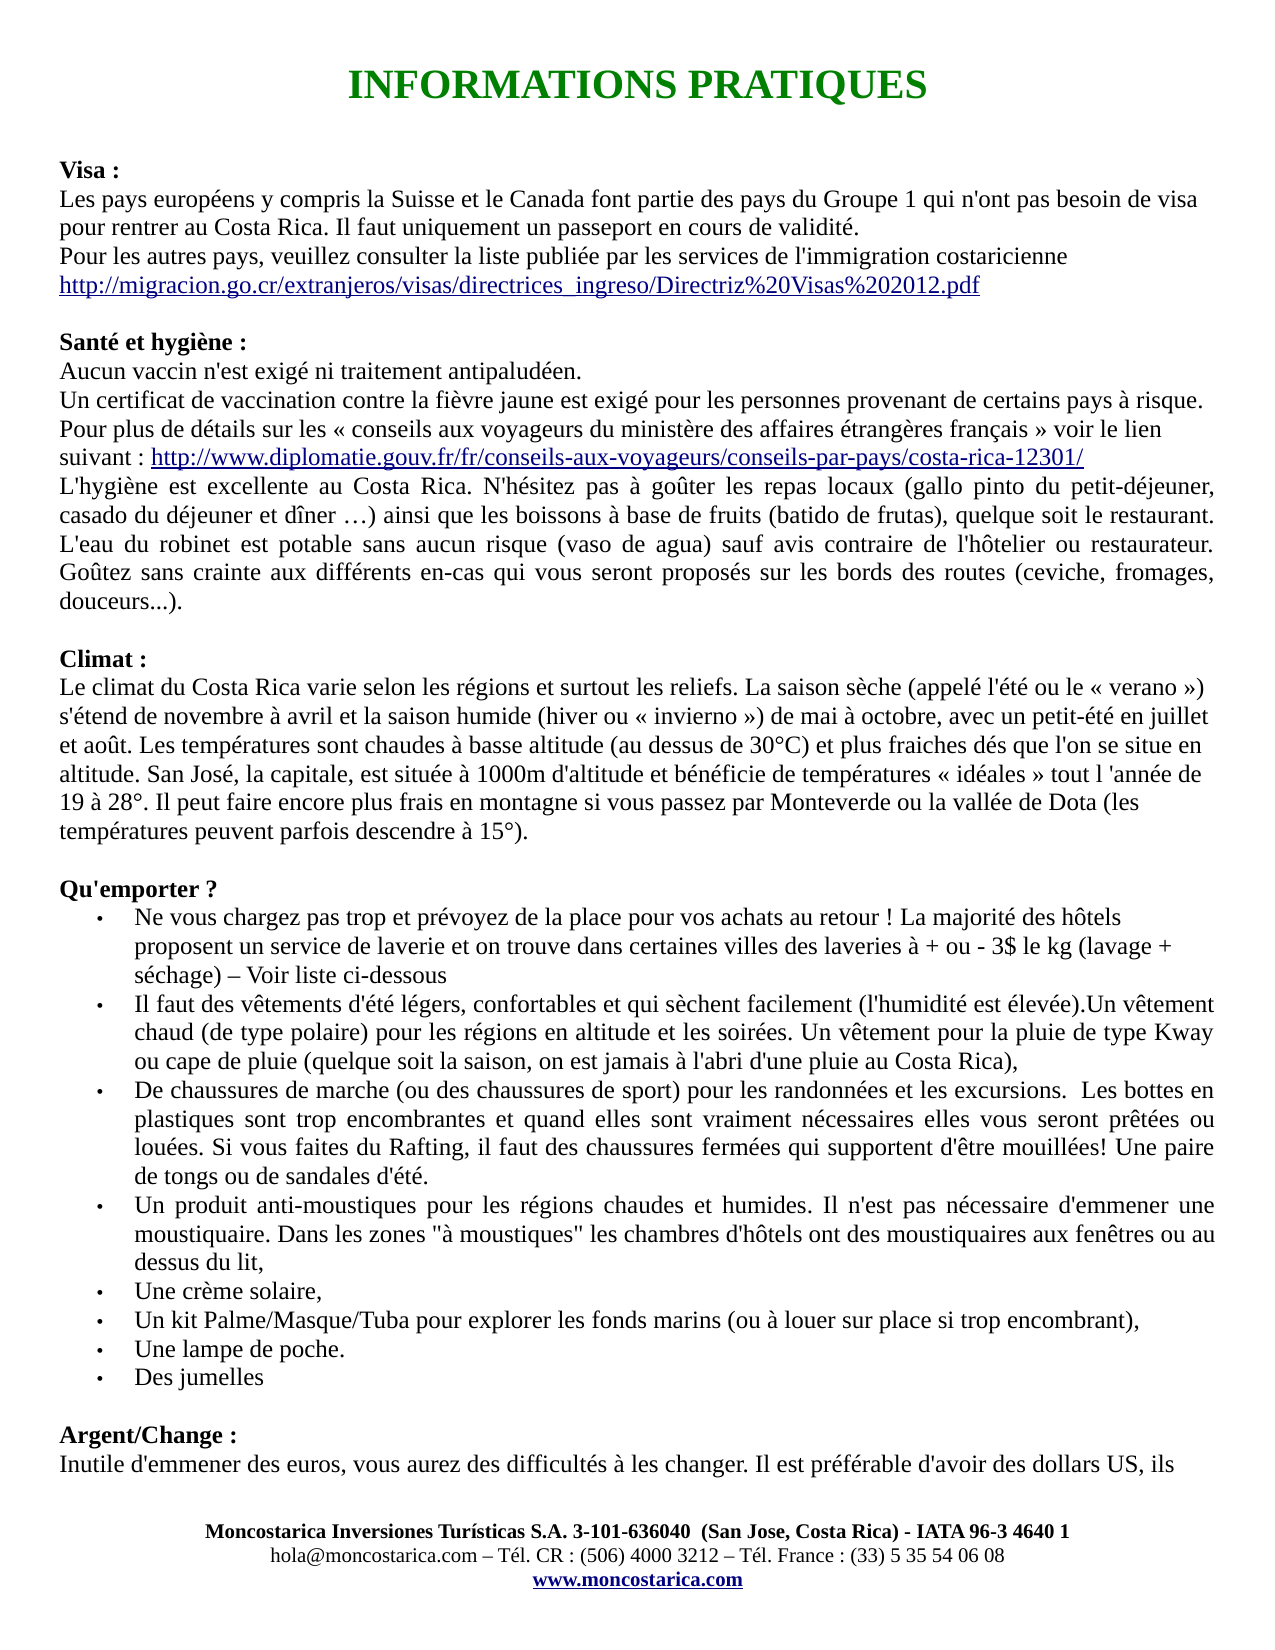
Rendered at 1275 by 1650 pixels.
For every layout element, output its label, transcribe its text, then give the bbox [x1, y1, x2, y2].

text Pour plus de détails sur les « conseils aux voyageurs du ministère des affaires étrangères français » voir le lien suivant : http://www.diplomatie.gouv.fr/fr/conseils-aux-voyageurs/conseils-par-pays/costa-rica-12301/ [59, 414, 1216, 471]
text Qu'emporter ? [59, 845, 1216, 902]
list Des jumelles [97, 1362, 1216, 1391]
text Santé et hygiène : Aucun vaccin n'est exigé ni traitement antipaludéen. [59, 327, 1216, 385]
text Pour les autres pays, veuillez consulter la liste publiée par les services de l'immigration costaricienne [59, 241, 1216, 270]
list De chaussures de marche (ou des chaussures de sport) pour les randonnées et les excursions. Les bottes en plastiques sont trop encombrantes et quand elles sont vraiment nécessaires elles vous seront prêtées ou louées. Si vous faites du Rafting, il faut des chaussures fermées qui supportent d'être mouillées! Une paire de tongs ou de sandales d'été. [97, 1075, 1216, 1190]
list Une lampe de poche. [97, 1334, 1216, 1362]
text Un certificat de vaccination contre la fièvre jaune est exigé pour les personnes provenant de certains pays à risque. [59, 385, 1216, 414]
text Argent/Change : Inutile d'emmener des euros, vous aurez des difficultés à les changer. Il est préférable d'avoir des dollars US, ils [59, 1391, 1216, 1477]
list Ne vous chargez pas trop et prévoyez de la place pour vos achats au retour ! La majorité des hôtels proposent un service de laverie et on trouve dans certaines villes des laveries à + ou - 3$ le kg (lavage + séchage) – Voir liste ci-dessous [97, 902, 1216, 989]
list Il faut des vêtements d'été légers, confortables et qui sèchent facilement (l'humidité est élevée).Un vêtement chaud (de type polaire) pour les régions en altitude et les soirées. Un vêtement pour la pluie de type Kway ou cape de pluie (quelque soit la saison, on est jamais à l'abri d'une pluie au Costa Rica), [97, 989, 1216, 1075]
text http://migracion.go.cr/extranjeros/visas/directrices_ingreso/Directriz%20Visas%202012.pdf [59, 270, 1216, 299]
text Visa : [59, 155, 1216, 184]
text L'hygiène est excellente au Costa Rica. N'hésitez pas à goûter les repas locaux (gallo pinto du petit-déjeuner, casado du déjeuner et dîner …) ainsi que les boissons à base de fruits (batido de frutas), quelque soit le restaurant. L'eau du robinet est potable sans aucun risque (vaso de agua) sauf avis contraire de l'hôtelier ou restaurateur. Goûtez sans crainte aux différents en-cas qui vous seront proposés sur les bords des routes (ceviche, fromages, douceurs...). [59, 471, 1216, 615]
text INFORMATIONS PRATIQUES [59, 59, 1216, 107]
list Un kit Palme/Masque/Tuba pour explorer les fonds marins (ou à louer sur place si trop encombrant), [97, 1305, 1216, 1334]
list Une crème solaire, [97, 1276, 1216, 1305]
text Les pays européens y compris la Suisse et le Canada font partie des pays du Groupe 1 qui n'ont pas besoin de visa pour rentrer au Costa Rica. Il faut uniquement un passeport en cours de validité. [59, 184, 1216, 241]
text Climat : Le climat du Costa Rica varie selon les régions et surtout les reliefs. La saison sèche (appelé l'été ou le « verano ») s'étend de novembre à avril et la saison humide (hiver ou « invierno ») de mai à octobre, avec un petit-été en juillet et août. Les températures sont chaudes à basse altitude (au dessus de 30°C) et plus fraiches dés que l'on se situe en altitude. San José, la capitale, est située à 1000m d'altitude et bénéficie de températures « idéales » tout l 'année de 19 à 28°. Il peut faire encore plus frais en montagne si vous passez par Monteverde ou la vallée de Dota (les températures peuvent parfois descendre à 15°). [59, 615, 1216, 845]
list Un produit anti-moustiques pour les régions chaudes et humides. Il n'est pas nécessaire d'emmener une moustiquaire. Dans les zones "à moustiques" les chambres d'hôtels ont des moustiquaires aux fenêtres ou au dessus du lit, [97, 1190, 1216, 1276]
